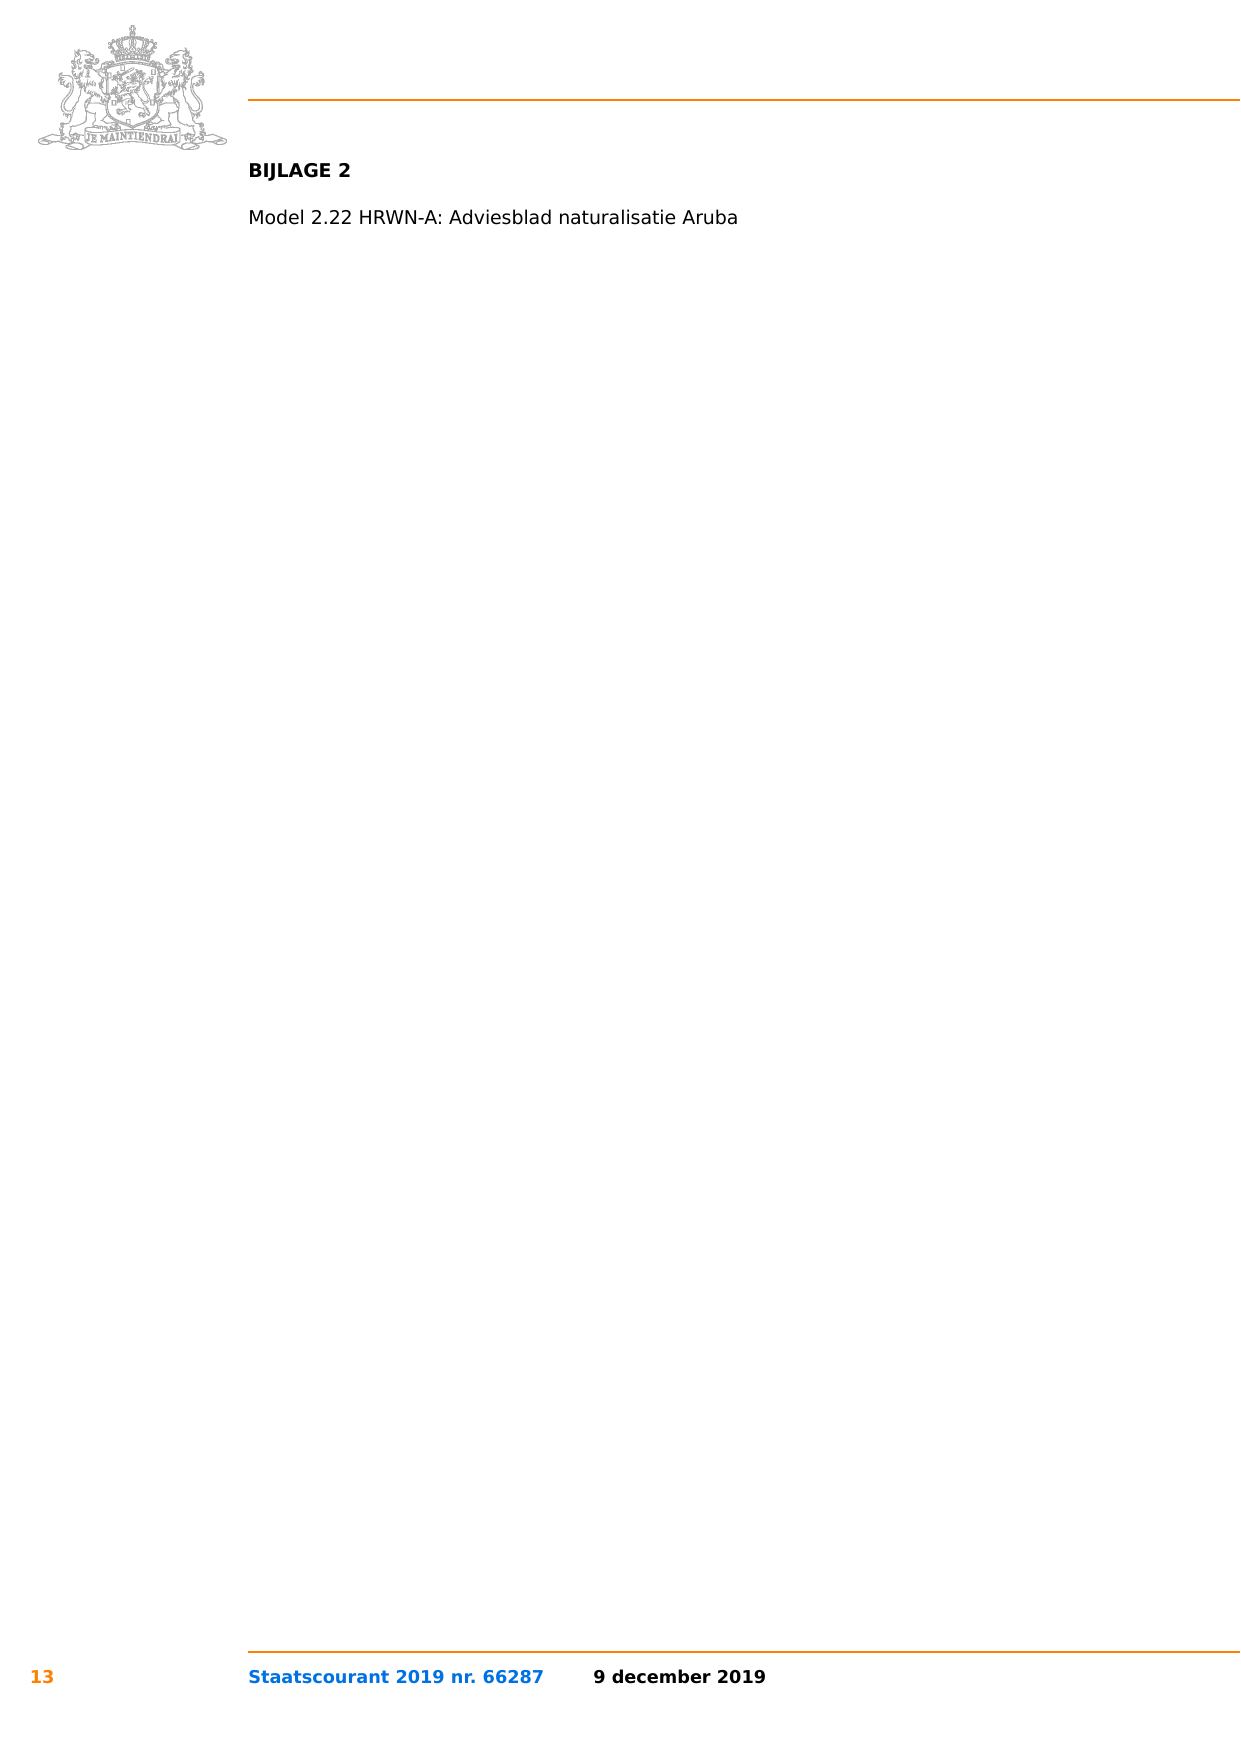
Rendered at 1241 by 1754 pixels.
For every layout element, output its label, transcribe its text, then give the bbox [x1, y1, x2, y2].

text Model 2.22 HRWN-A: Adviesblad naturalisatie Aruba [248, 207, 1163, 229]
subtitle BIJLAGE 2 [248, 160, 1163, 182]
picture [38, 25, 227, 150]
